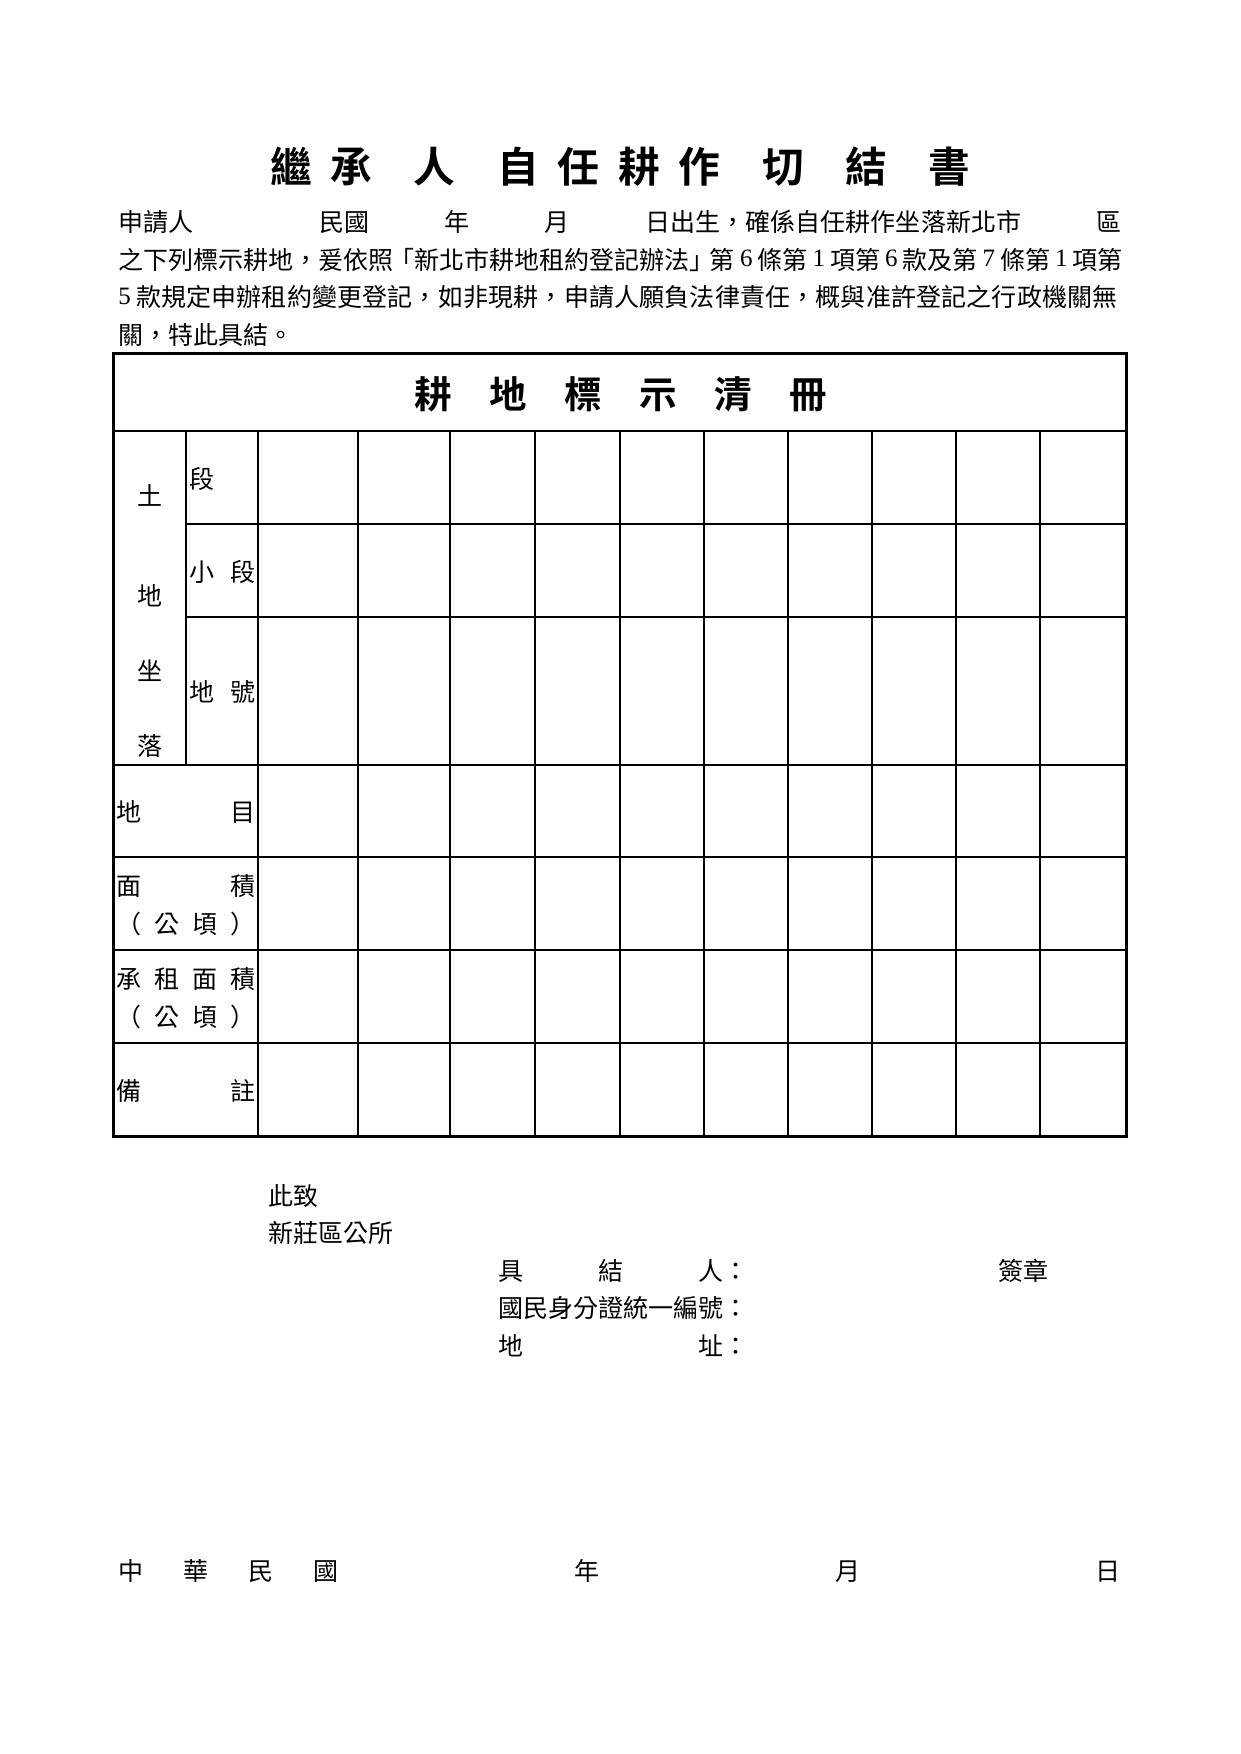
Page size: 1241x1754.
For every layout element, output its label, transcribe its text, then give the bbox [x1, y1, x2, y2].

text 地 址： [499, 1326, 1122, 1363]
table_cell [359, 951, 449, 1042]
table_cell [621, 858, 703, 949]
table_cell [536, 525, 619, 616]
table_cell [873, 1044, 955, 1135]
text 具 結 人： 簽章 [499, 1251, 1122, 1288]
table_cell [451, 951, 534, 1042]
table_cell [1041, 1044, 1125, 1135]
table_cell 地號 [187, 618, 257, 763]
table_cell [789, 951, 871, 1042]
table_cell [789, 618, 871, 763]
table_cell [789, 525, 871, 616]
text 申請人 民國 年 月 日出生，確係自任耕作坐落新北市 區之下列標示耕地，爰依照「新北市耕地租約登記辦法」第6條第1項第6款及第7條第1項第5款規定申辦租約變更登記，如非現耕，申請人願負法律責任，概與准許登記之行政機關無關，特此具結。 [118, 202, 1122, 352]
table_cell [789, 766, 871, 856]
table_cell [451, 432, 534, 523]
table_cell [1041, 766, 1125, 856]
table_cell [957, 766, 1039, 856]
table_cell [536, 432, 619, 523]
table_header 耕 地 標 示 清 冊 [115, 355, 1125, 430]
table_cell [957, 1044, 1039, 1135]
table_cell [705, 951, 787, 1042]
table_cell [621, 766, 703, 856]
table_cell [873, 766, 955, 856]
table_cell [789, 432, 871, 523]
table_cell [536, 618, 619, 763]
text 新莊區公所 [118, 1213, 1122, 1251]
table_cell [705, 618, 787, 763]
table_cell [621, 1044, 703, 1135]
text 中華民國 年 月 日 [118, 1551, 1122, 1588]
table_cell [259, 1044, 357, 1135]
table_cell 面積 （公頃） [115, 858, 257, 949]
table_cell [536, 766, 619, 856]
table_cell [957, 432, 1039, 523]
table_cell [873, 525, 955, 616]
table_cell [359, 432, 449, 523]
table_cell [451, 1044, 534, 1135]
table_cell [259, 525, 357, 616]
table_cell 備註 [115, 1044, 257, 1135]
table_cell [789, 858, 871, 949]
table_cell [873, 858, 955, 949]
table_cell [1041, 618, 1125, 763]
table_cell [705, 1044, 787, 1135]
table_cell [873, 618, 955, 763]
table_cell [705, 525, 787, 616]
table_cell [1041, 858, 1125, 949]
table_cell [1041, 951, 1125, 1042]
table_cell [1041, 525, 1125, 616]
table_cell [621, 432, 703, 523]
table_cell [873, 432, 955, 523]
table_cell 承租面積 （公頃） [115, 951, 257, 1042]
table_cell [957, 618, 1039, 763]
table_cell [359, 525, 449, 616]
table_cell [451, 766, 534, 856]
table_cell [451, 525, 534, 616]
table_cell [259, 432, 357, 523]
table_cell [789, 1044, 871, 1135]
table_cell [451, 858, 534, 949]
table_cell [259, 618, 357, 763]
text 繼 承 人 自 任 耕 作 切 結 書 [118, 127, 1122, 202]
table_cell [957, 858, 1039, 949]
table_cell [705, 766, 787, 856]
text 此致 [118, 1176, 1122, 1213]
table_cell [359, 618, 449, 763]
table_cell [359, 1044, 449, 1135]
text 國民身分證統一編號： [499, 1288, 1122, 1326]
table_cell 小段 [187, 525, 257, 616]
table_cell [957, 951, 1039, 1042]
table_cell [451, 618, 534, 763]
table_cell [259, 951, 357, 1042]
table_cell [705, 432, 787, 523]
table_cell [621, 951, 703, 1042]
table_cell [957, 525, 1039, 616]
table_cell [873, 951, 955, 1042]
table_cell [621, 525, 703, 616]
table_cell [359, 858, 449, 949]
table_cell 段 [187, 432, 257, 523]
table_cell [536, 1044, 619, 1135]
table_cell [621, 618, 703, 763]
table_cell [359, 766, 449, 856]
table_cell [259, 858, 357, 949]
table_cell [1041, 432, 1125, 523]
table_cell [259, 766, 357, 856]
table_cell 地目 [115, 766, 257, 856]
table_cell 土 地 坐 落 [115, 432, 185, 763]
table_cell [536, 951, 619, 1042]
table_cell [536, 858, 619, 949]
table_cell [705, 858, 787, 949]
